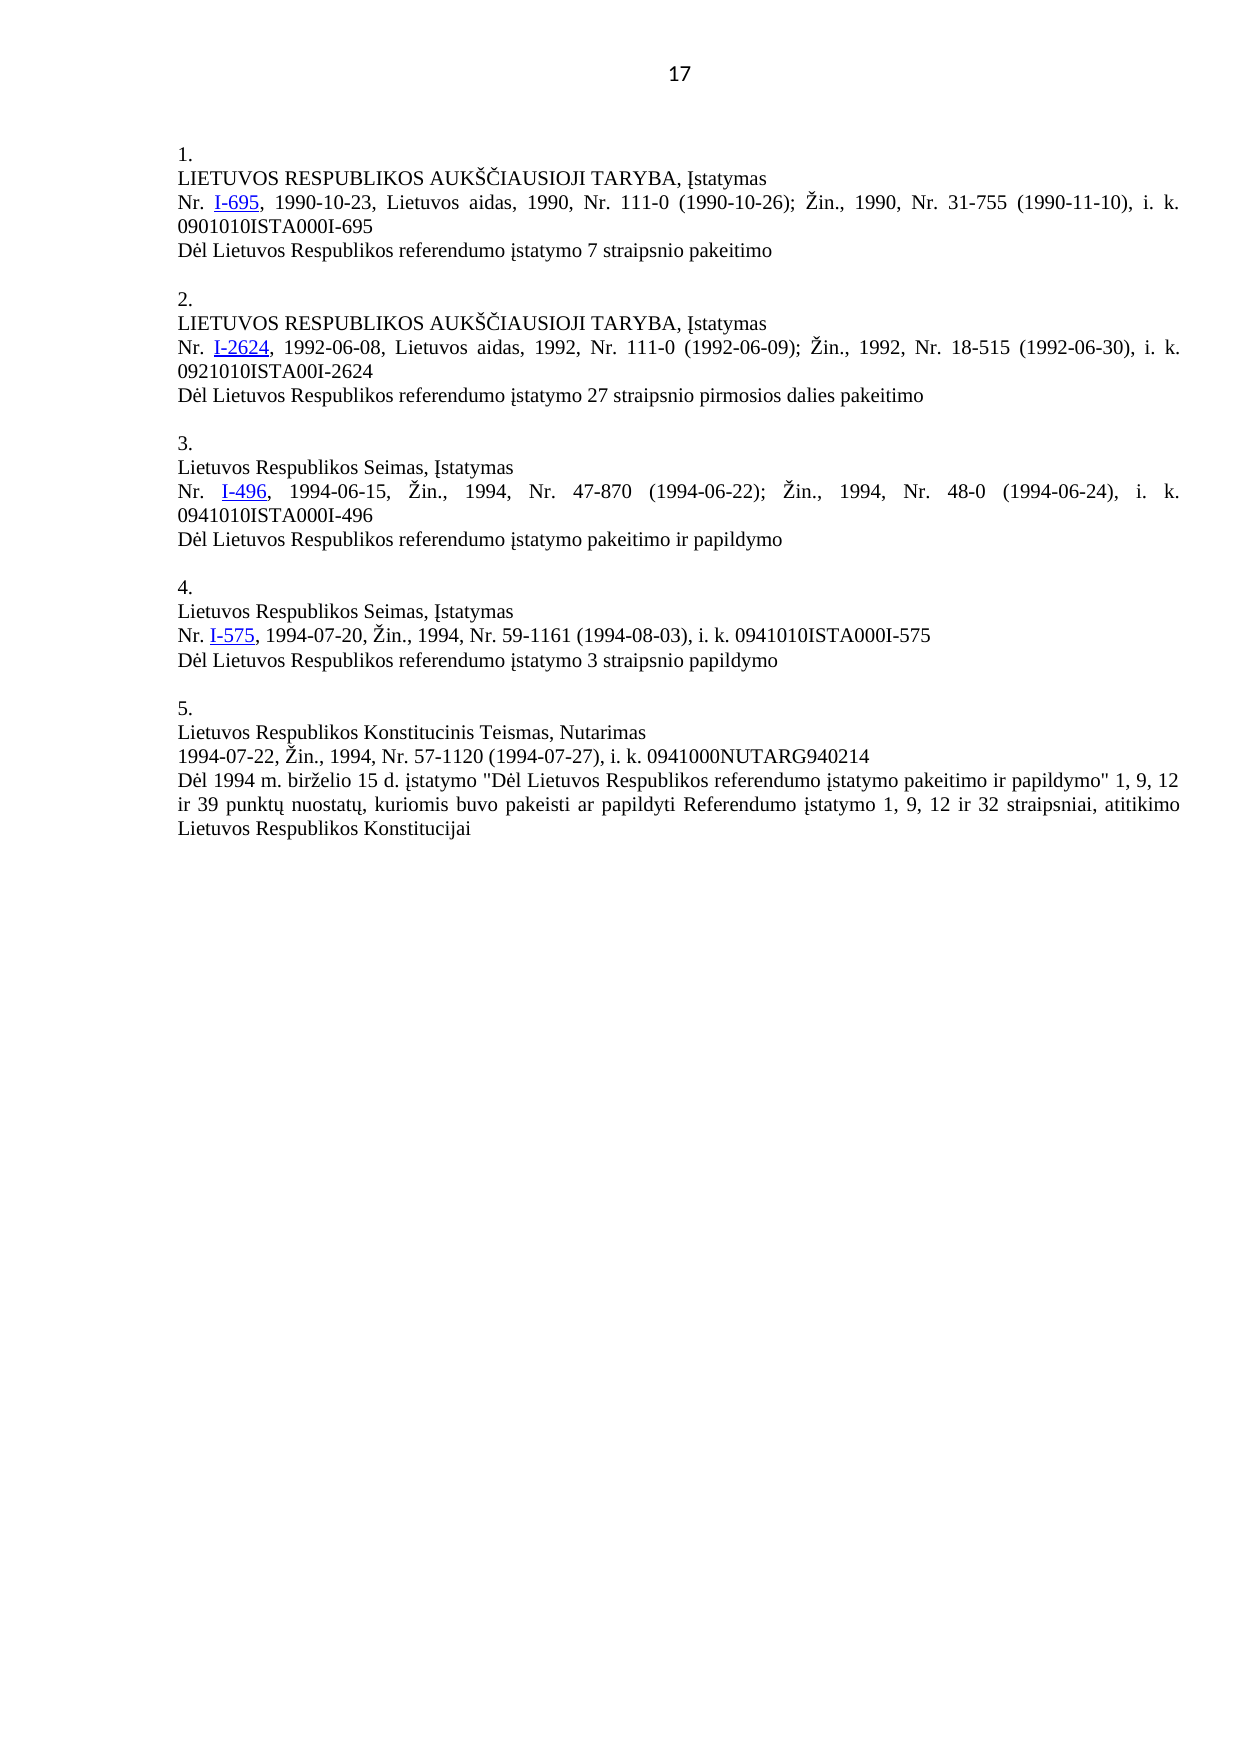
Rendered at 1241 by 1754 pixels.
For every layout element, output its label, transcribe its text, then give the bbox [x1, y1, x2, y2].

text Dėl 1994 m. birželio 15 d. įstatymo "Dėl Lietuvos Respublikos referendumo įstatymo pakeitimo ir papildymo" 1, 9, 12 ir 39 punktų nuostatų, kuriomis buvo pakeisti ar papildyti Referendumo įstatymo 1, 9, 12 ir 32 straipsniai, atitikimo Lietuvos Respublikos Konstitucijai [177, 768, 1181, 840]
text Dėl Lietuvos Respublikos referendumo įstatymo 27 straipsnio pirmosios dalies pakeitimo [177, 383, 1181, 407]
text Dėl Lietuvos Respublikos referendumo įstatymo pakeitimo ir papildymo [177, 527, 1181, 551]
text Nr. I-695, 1990-10-23, Lietuvos aidas, 1990, Nr. 111-0 (1990-10-26); Žin., 1990, Nr. 31-755 (1990-11-10), i. k. 0901010ISTA000I-695 [177, 190, 1181, 238]
text 1. [177, 142, 1181, 166]
text Nr. I-575, 1994-07-20, Žin., 1994, Nr. 59-1161 (1994-08-03), i. k. 0941010ISTA000I-575 [177, 623, 1181, 647]
text Dėl Lietuvos Respublikos referendumo įstatymo 3 straipsnio papildymo [177, 647, 1181, 672]
text 5. [177, 696, 1181, 720]
text 3. [177, 431, 1181, 455]
text 2. [177, 287, 1181, 311]
text 1994-07-22, Žin., 1994, Nr. 57-1120 (1994-07-27), i. k. 0941000NUTARG940214 [177, 744, 1181, 768]
text Nr. I-2624, 1992-06-08, Lietuvos aidas, 1992, Nr. 111-0 (1992-06-09); Žin., 1992, Nr. 18-515 (1992-06-30), i. k. 0921010ISTA00I-2624 [177, 335, 1181, 383]
text Lietuvos Respublikos Seimas, Įstatymas [177, 455, 1181, 479]
text 4. [177, 575, 1181, 599]
text Lietuvos Respublikos Konstitucinis Teismas, Nutarimas [177, 720, 1181, 744]
text Lietuvos Respublikos Seimas, Įstatymas [177, 599, 1181, 623]
text Nr. I-496, 1994-06-15, Žin., 1994, Nr. 47-870 (1994-06-22); Žin., 1994, Nr. 48-0 (1994-06-24), i. k. 0941010ISTA000I-496 [177, 479, 1181, 527]
text LIETUVOS RESPUBLIKOS AUKŠČIAUSIOJI TARYBA, Įstatymas [177, 166, 1181, 190]
text LIETUVOS RESPUBLIKOS AUKŠČIAUSIOJI TARYBA, Įstatymas [177, 311, 1181, 335]
text Dėl Lietuvos Respublikos referendumo įstatymo 7 straipsnio pakeitimo [177, 238, 1181, 262]
